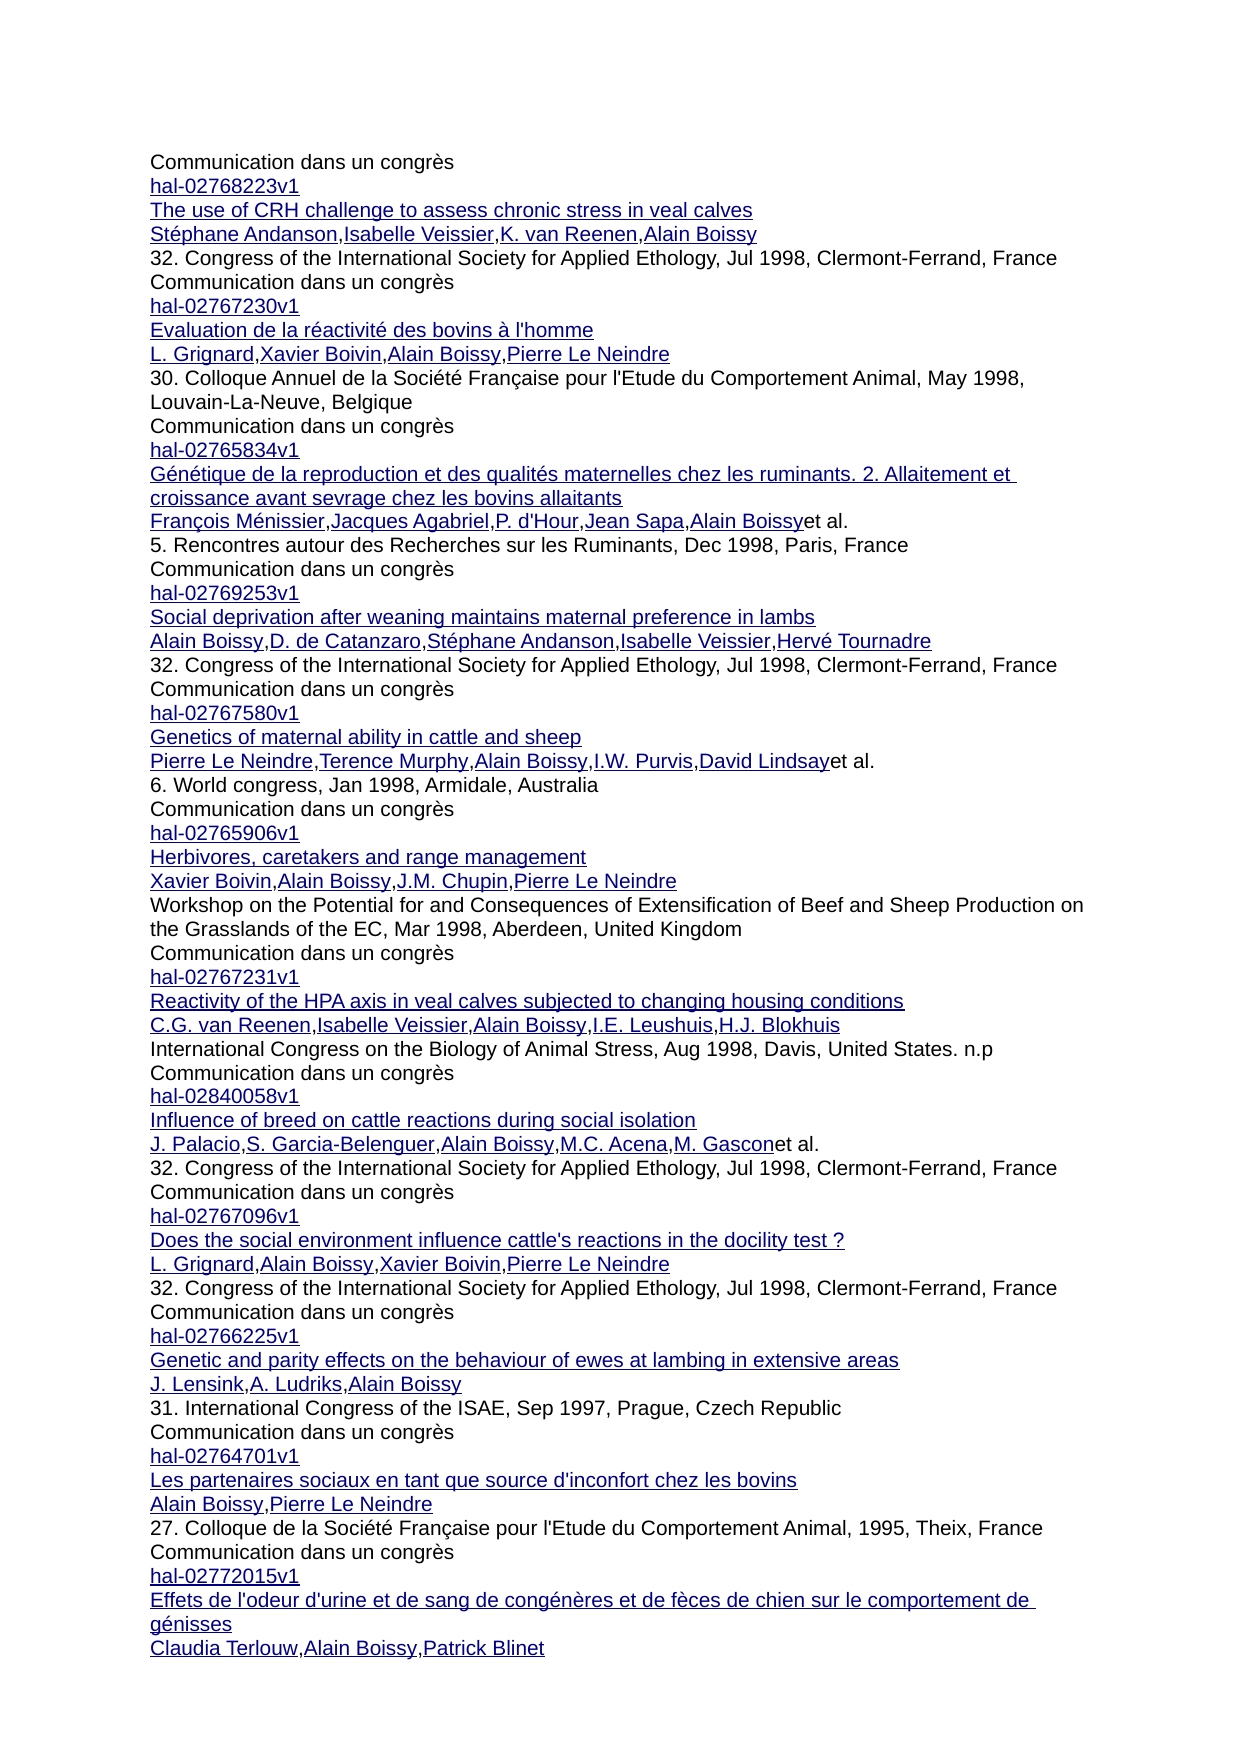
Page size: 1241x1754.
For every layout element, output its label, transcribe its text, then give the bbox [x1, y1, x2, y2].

table_cell Reactivity of the HPA axis in veal calves subjected to changing housing conditions C.G. van Reenen,Isabelle Veissier,Alain Boissy,I.E. Leushuis,H.J. Blokhuis International Congress on the Biology of Animal Stress, Aug 1998, Davis, United States. n.p Communication dans un congrès hal-02840058v1 [150, 989, 1090, 1108]
table_cell The use of CRH challenge to assess chronic stress in veal calves Stéphane Andanson,Isabelle Veissier,K. van Reenen,Alain Boissy 32. Congress of the International Society for Applied Ethology, Jul 1998, Clermont-Ferrand, France Communication dans un congrès hal-02767230v1 [150, 198, 1090, 318]
table_cell Genetics of maternal ability in cattle and sheep Pierre Le Neindre,Terence Murphy,Alain Boissy,I.W. Purvis,David Lindsayet al. 6. World congress, Jan 1998, Armidale, Australia Communication dans un congrès hal-02765906v1 [150, 725, 1090, 845]
table_cell Les partenaires sociaux en tant que source d'inconfort chez les bovins Alain Boissy,Pierre Le Neindre 27. Colloque de la Société Française pour l'Etude du Comportement Animal, 1995, Theix, France Communication dans un congrès hal-02772015v1 [150, 1468, 1090, 1587]
table_cell Génétique de la reproduction et des qualités maternelles chez les ruminants. 2. Allaitement et croissance avant sevrage chez les bovins allaitants François Ménissier,Jacques Agabriel,P. d'Hour,Jean Sapa,Alain Boissyet al. 5. Rencontres autour des Recherches sur les Ruminants, Dec 1998, Paris, France Communication dans un congrès hal-02769253v1 [150, 461, 1090, 605]
table_cell Genetic and parity effects on the behaviour of ewes at lambing in extensive areas J. Lensink,A. Ludriks,Alain Boissy 31. International Congress of the ISAE, Sep 1997, Prague, Czech Republic Communication dans un congrès hal-02764701v1 [150, 1348, 1090, 1468]
table_cell Effets de l'odeur d'urine et de sang de congénères et de fèces de chien sur le comportement de génisses Claudia Terlouw,Alain Boissy,Patrick Blinet [150, 1588, 1090, 1659]
table_cell Influence of breed on cattle reactions during social isolation J. Palacio,S. Garcia-Belenguer,Alain Boissy,M.C. Acena,M. Gasconet al. 32. Congress of the International Society for Applied Ethology, Jul 1998, Clermont-Ferrand, France Communication dans un congrès hal-02767096v1 [150, 1108, 1090, 1228]
table_cell Social deprivation after weaning maintains maternal preference in lambs Alain Boissy,D. de Catanzaro,Stéphane Andanson,Isabelle Veissier,Hervé Tournadre 32. Congress of the International Society for Applied Ethology, Jul 1998, Clermont-Ferrand, France Communication dans un congrès hal-02767580v1 [150, 605, 1090, 725]
table_cell Evaluation de la réactivité des bovins à l'homme L. Grignard,Xavier Boivin,Alain Boissy,Pierre Le Neindre 30. Colloque Annuel de la Société Française pour l'Etude du Comportement Animal, May 1998, Louvain-La-Neuve, Belgique Communication dans un congrès hal-02765834v1 [150, 318, 1090, 461]
table_cell Does the social environment influence cattle's reactions in the docility test ? L. Grignard,Alain Boissy,Xavier Boivin,Pierre Le Neindre 32. Congress of the International Society for Applied Ethology, Jul 1998, Clermont-Ferrand, France Communication dans un congrès hal-02766225v1 [150, 1228, 1090, 1348]
table_cell Communication dans un congrès hal-02768223v1 [150, 150, 1090, 198]
table_cell Herbivores, caretakers and range management Xavier Boivin,Alain Boissy,J.M. Chupin,Pierre Le Neindre Workshop on the Potential for and Consequences of Extensification of Beef and Sheep Production on the Grasslands of the EC, Mar 1998, Aberdeen, United Kingdom Communication dans un congrès hal-02767231v1 [150, 845, 1090, 988]
